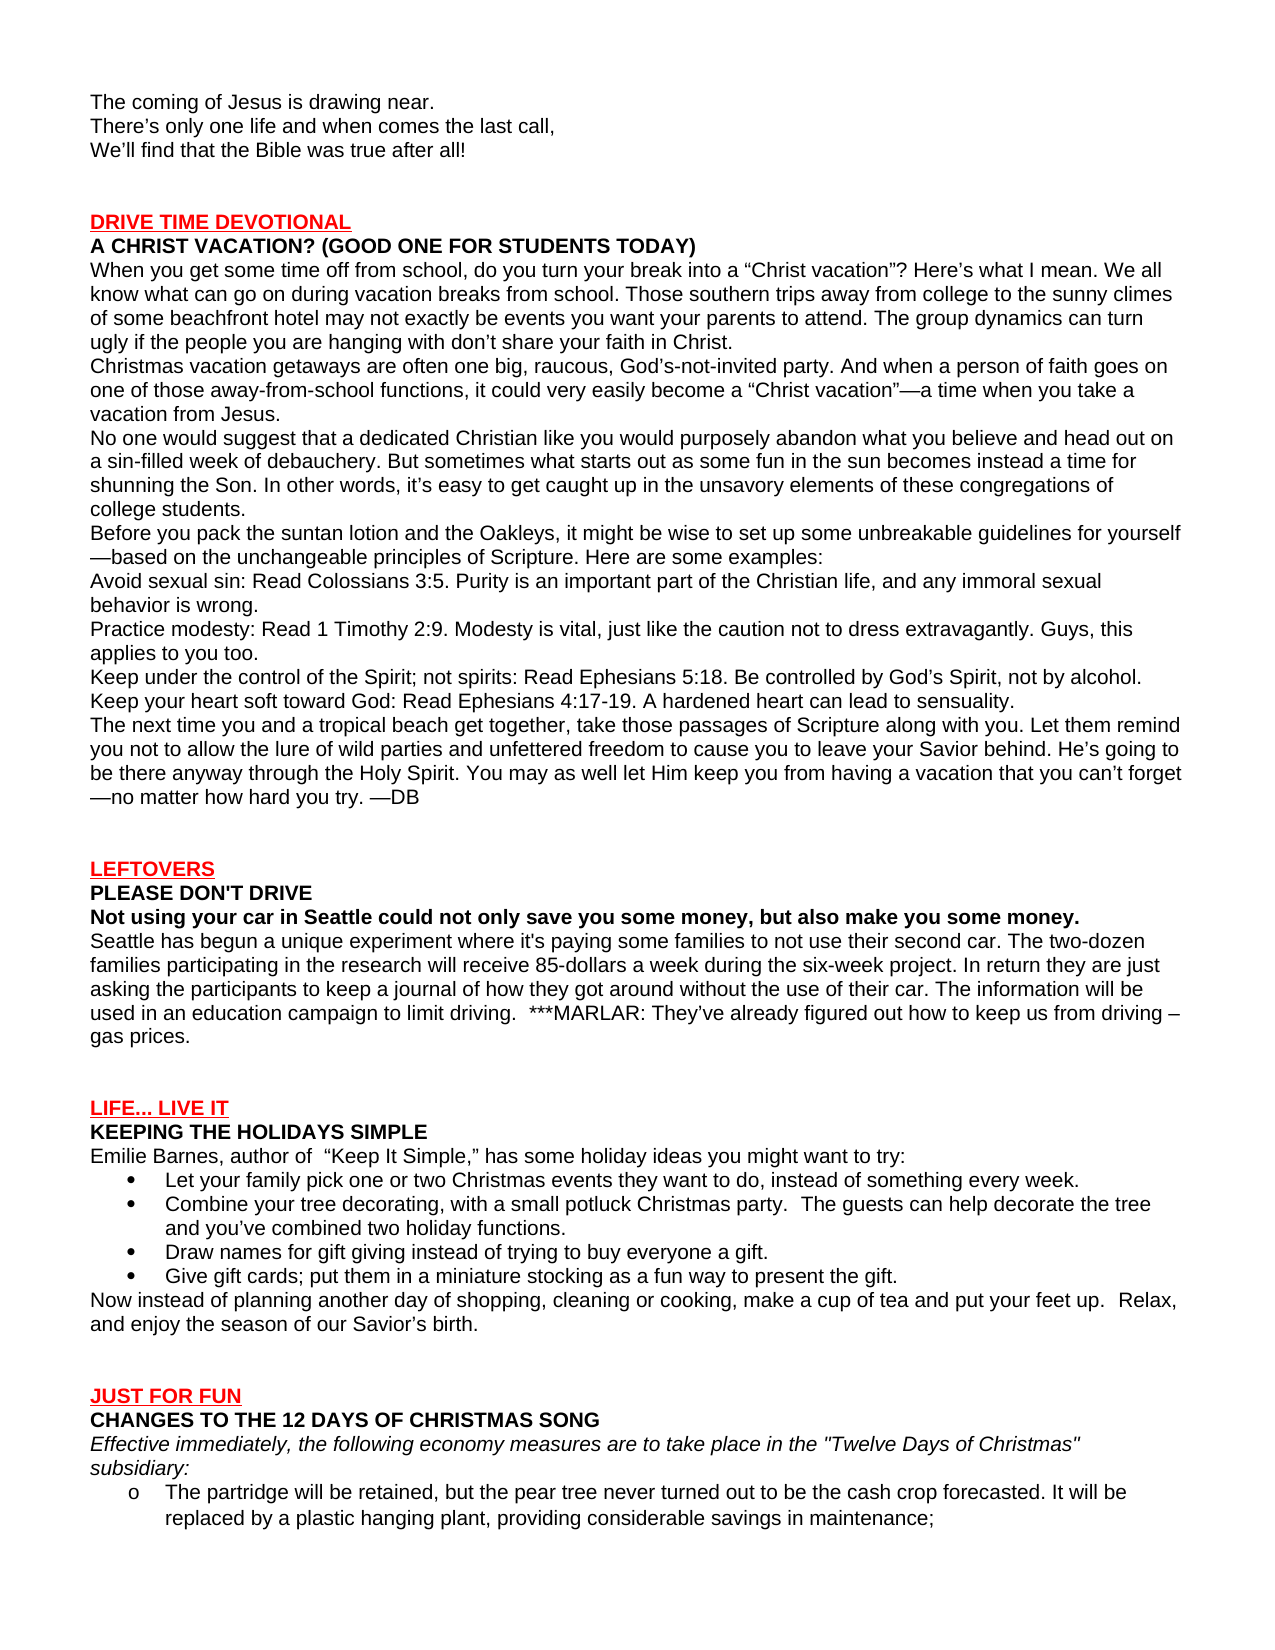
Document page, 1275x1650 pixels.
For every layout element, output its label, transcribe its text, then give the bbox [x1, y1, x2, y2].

text Christmas vacation getaways are often one big, raucous, God’s-not-invited party. And when a person of faith goes on one of those away-from-school functions, it could very easily become a “Christ vacation”—a time when you take a vacation from Jesus. [90, 353, 1185, 425]
text DRIVE TIME DEVOTIONAL [90, 210, 1185, 234]
text A CHRIST VACATION? (GOOD ONE FOR STUDENTS TODAY) [90, 234, 1185, 258]
text Keep your heart soft toward God: Read Ephesians 4:17-19. A hardened heart can lead to sensuality. [90, 689, 1185, 713]
text Seattle has begun a unique experiment where it's paying some families to not use their second car. The two-dozen families participating in the research will receive 85-dollars a week during the six-week project. In return they are just asking the participants to keep a journal of how they got around without the use of their car. The information will be used in an education campaign to limit driving. ***MARLAR: They’ve already figured out how to keep us from driving – gas prices. [90, 928, 1185, 1048]
list Let your family pick one or two Christmas events they want to do, instead of something every week. [127, 1168, 1185, 1192]
text There’s only one life and when comes the last call, [90, 114, 1185, 138]
text KEEPING THE HOLIDAYS SIMPLE [90, 1120, 1185, 1144]
text We’ll find that the Bible was true after all! [90, 138, 1185, 162]
text Not using your car in Seattle could not only save you some money, but also make you some money. [90, 904, 1185, 928]
text Practice modesty: Read 1 Timothy 2:9. Modesty is vital, just like the caution not to dress extravagantly. Guys, this applies to you too. [90, 617, 1185, 665]
text Before you pack the suntan lotion and the Oakleys, it might be wise to set up some unbreakable guidelines for yourself—based on the unchangeable principles of Scripture. Here are some examples: [90, 521, 1185, 569]
text Now instead of planning another day of shopping, cleaning or cooking, make a cup of tea and put your feet up. Relax, and enjoy the season of our Savior’s birth. [90, 1288, 1185, 1336]
text The coming of Jesus is drawing near. [90, 90, 1185, 114]
text When you get some time off from school, do you turn your break into a “Christ vacation”? Here’s what I mean. We all know what can go on during vacation breaks from school. Those southern trips away from college to the sunny climes of some beachfront hotel may not exactly be events you want your parents to attend. The group dynamics can turn ugly if the people you are hanging with don’t share your faith in Christ. [90, 258, 1185, 353]
text The next time you and a tropical beach get together, take those passages of Scripture along with you. Let them remind you not to allow the lure of wild parties and unfettered freedom to cause you to leave your Savior behind. He’s going to be there anyway through the Holy Spirit. You may as well let Him keep you from having a vacation that you can’t forget—no matter how hard you try. —DB [90, 713, 1185, 809]
text JUST FOR FUN [90, 1384, 1185, 1408]
text Keep under the control of the Spirit; not spirits: Read Ephesians 5:18. Be controlled by God’s Spirit, not by alcohol. [90, 665, 1185, 689]
text LEFTOVERS [90, 857, 1185, 881]
text No one would suggest that a dedicated Christian like you would purposely abandon what you believe and head out on a sin-filled week of debauchery. But sometimes what starts out as some fun in the sun becomes instead a time for shunning the Son. In other words, it’s easy to get caught up in the unsavory elements of these congregations of college students. [90, 425, 1185, 521]
list Combine your tree decorating, with a small potluck Christmas party. The guests can help decorate the tree and you’ve combined two holiday functions. [127, 1192, 1185, 1240]
text CHANGES TO THE 12 DAYS OF CHRISTMAS SONG [90, 1408, 1185, 1432]
text Avoid sexual sin: Read Colossians 3:5. Purity is an important part of the Christian life, and any immoral sexual behavior is wrong. [90, 569, 1185, 617]
list The partridge will be retained, but the pear tree never turned out to be the cash crop forecasted. It will be replaced by a plastic hanging plant, providing considerable savings in maintenance; [127, 1480, 1185, 1530]
list Give gift cards; put them in a miniature stocking as a fun way to present the gift. [127, 1264, 1185, 1288]
text Emilie Barnes, author of “Keep It Simple,” has some holiday ideas you might want to try: [90, 1144, 1185, 1168]
text LIFE... LIVE IT [90, 1096, 1185, 1120]
text Effective immediately, the following economy measures are to take place in the "Twelve Days of Christmas" subsidiary: [90, 1432, 1185, 1480]
text PLEASE DON'T DRIVE [90, 881, 1185, 904]
list Draw names for gift giving instead of trying to buy everyone a gift. [127, 1240, 1185, 1264]
